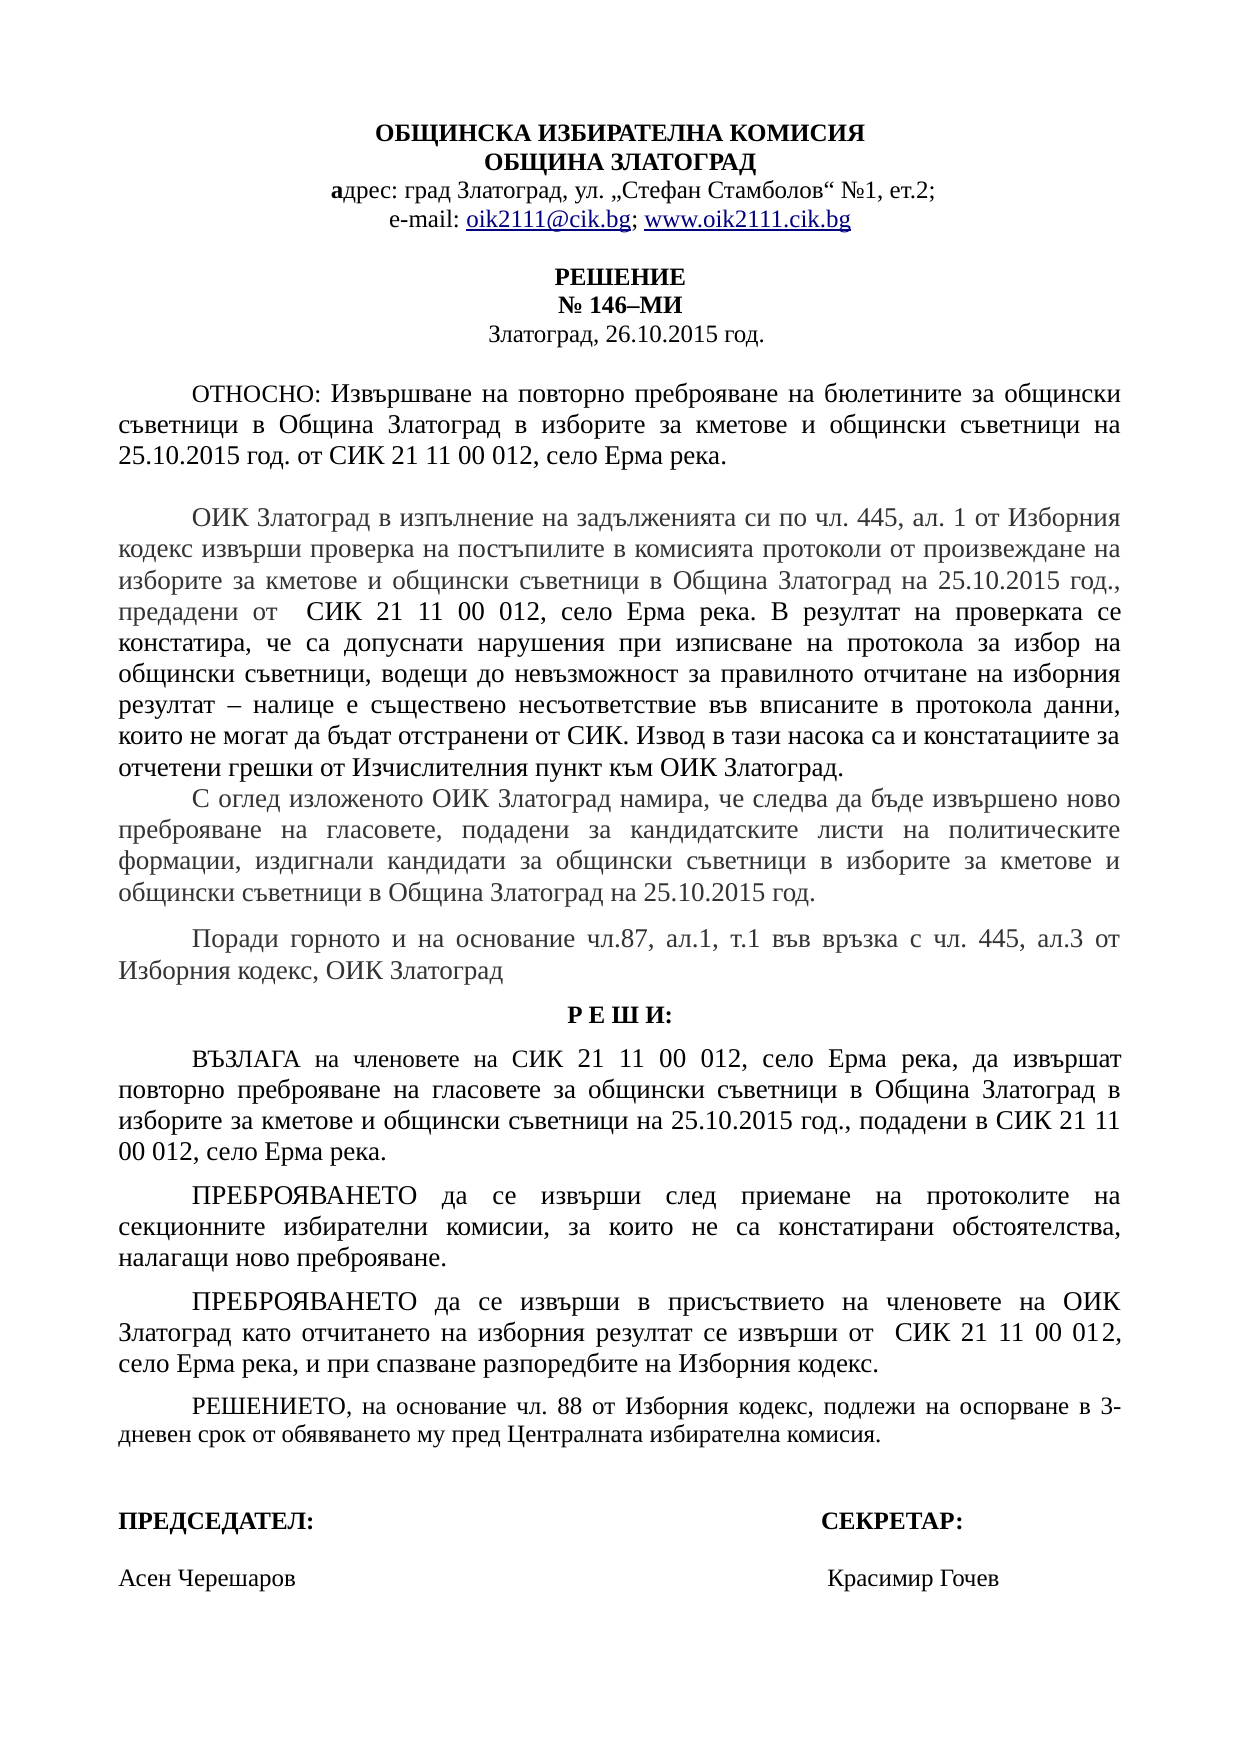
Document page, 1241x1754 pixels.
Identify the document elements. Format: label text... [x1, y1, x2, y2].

text ПРЕБРОЯВАНЕТО да се извърши след приемане на протоколите на секционните избирателни комисии, за които не са констатирани обстоятелства, налагащи ново преброяване. [118, 1179, 1122, 1272]
text е-mail: oik2111@cik.bg; www.oik2111.cik.bg [118, 204, 1122, 233]
text адрес: град Златоград, ул. „Стефан Стамболов“ №1, ет.2; [118, 176, 1122, 204]
text РЕШЕНИЕ [118, 262, 1122, 291]
text ОБЩИНСКА ИЗБИРАТЕЛНА КОМИСИЯ [118, 118, 1122, 147]
text ПРЕДСЕДАТЕЛ: СЕКРЕТАР: [118, 1506, 1122, 1534]
text ОБЩИНА ЗЛАТОГРАД [118, 147, 1122, 176]
text Асен Черешаров Красимир Гочев [118, 1563, 1122, 1592]
text № 146–МИ [118, 291, 1122, 319]
text С оглед изложеното ОИК Златоград намира, че следва да бъде извършено ново преброяване на гласовете, подадени за кандидатските листи на политическите формации, издигнали кандидати за общински съветници в изборите за кметове и общински съветници в Община Златоград на 25.10.2015 год. [118, 782, 1122, 907]
text ВЪЗЛАГА на членовете на СИК 21 11 00 012, село Ерма река, да извършат повторно преброяване на гласовете за общински съветници в Община Златоград в изборите за кметове и общински съветници на 25.10.2015 год., подадени в СИК 21 11 00 012, село Ерма река. [118, 1042, 1122, 1166]
text ПРЕБРОЯВАНЕТО да се извърши в присъствието на членовете на ОИК Златоград като отчитането на изборния резултат се извърши от СИК 21 11 00 012, село Ерма река, и при спазване разпоредбите на Изборния кодекс. [118, 1285, 1122, 1378]
text ОИК Златоград в изпълнение на задълженията си по чл. 445, ал. 1 от Изборния кодекс извърши проверка на постъпилите в комисията протоколи от произвеждане на изборите за кметове и общински съветници в Община Златоград на 25.10.2015 год., предадени от СИК 21 11 00 012, село Ерма река. В резултат на проверката се констатира, че са допуснати нарушения при изписване на протокола за избор на общински съветници, водещи до невъзможност за правилното отчитане на изборния резултат – налице е съществено несъответствие във вписаните в протокола данни, които не могат да бъдат отстранени от СИК. Извод в тази насока са и констатациите за отчетени грешки от Изчислителния пункт към ОИК Златоград. [118, 501, 1122, 782]
text Поради горното и на основание чл.87, ал.1, т.1 във връзка с чл. 445, ал.3 от Изборния кодекс, ОИК Златоград [118, 922, 1122, 985]
text Р Е Ш И: [118, 1001, 1122, 1029]
text РЕШЕНИEТО, на основание чл. 88 от Изборния кодекс, подлежи на оспорване в 3-дневен срок от обявяването му пред Централната избирателна комисия. [118, 1391, 1122, 1448]
text ОТНОСНО: Извършване на повторно преброяване на бюлетините за общински съветници в Община Златоград в изборите за кметове и общински съветници на 25.10.2015 год. от СИК 21 11 00 012, село Ерма река. [118, 377, 1122, 470]
text Златоград, 26.10.2015 год. [118, 319, 1122, 348]
